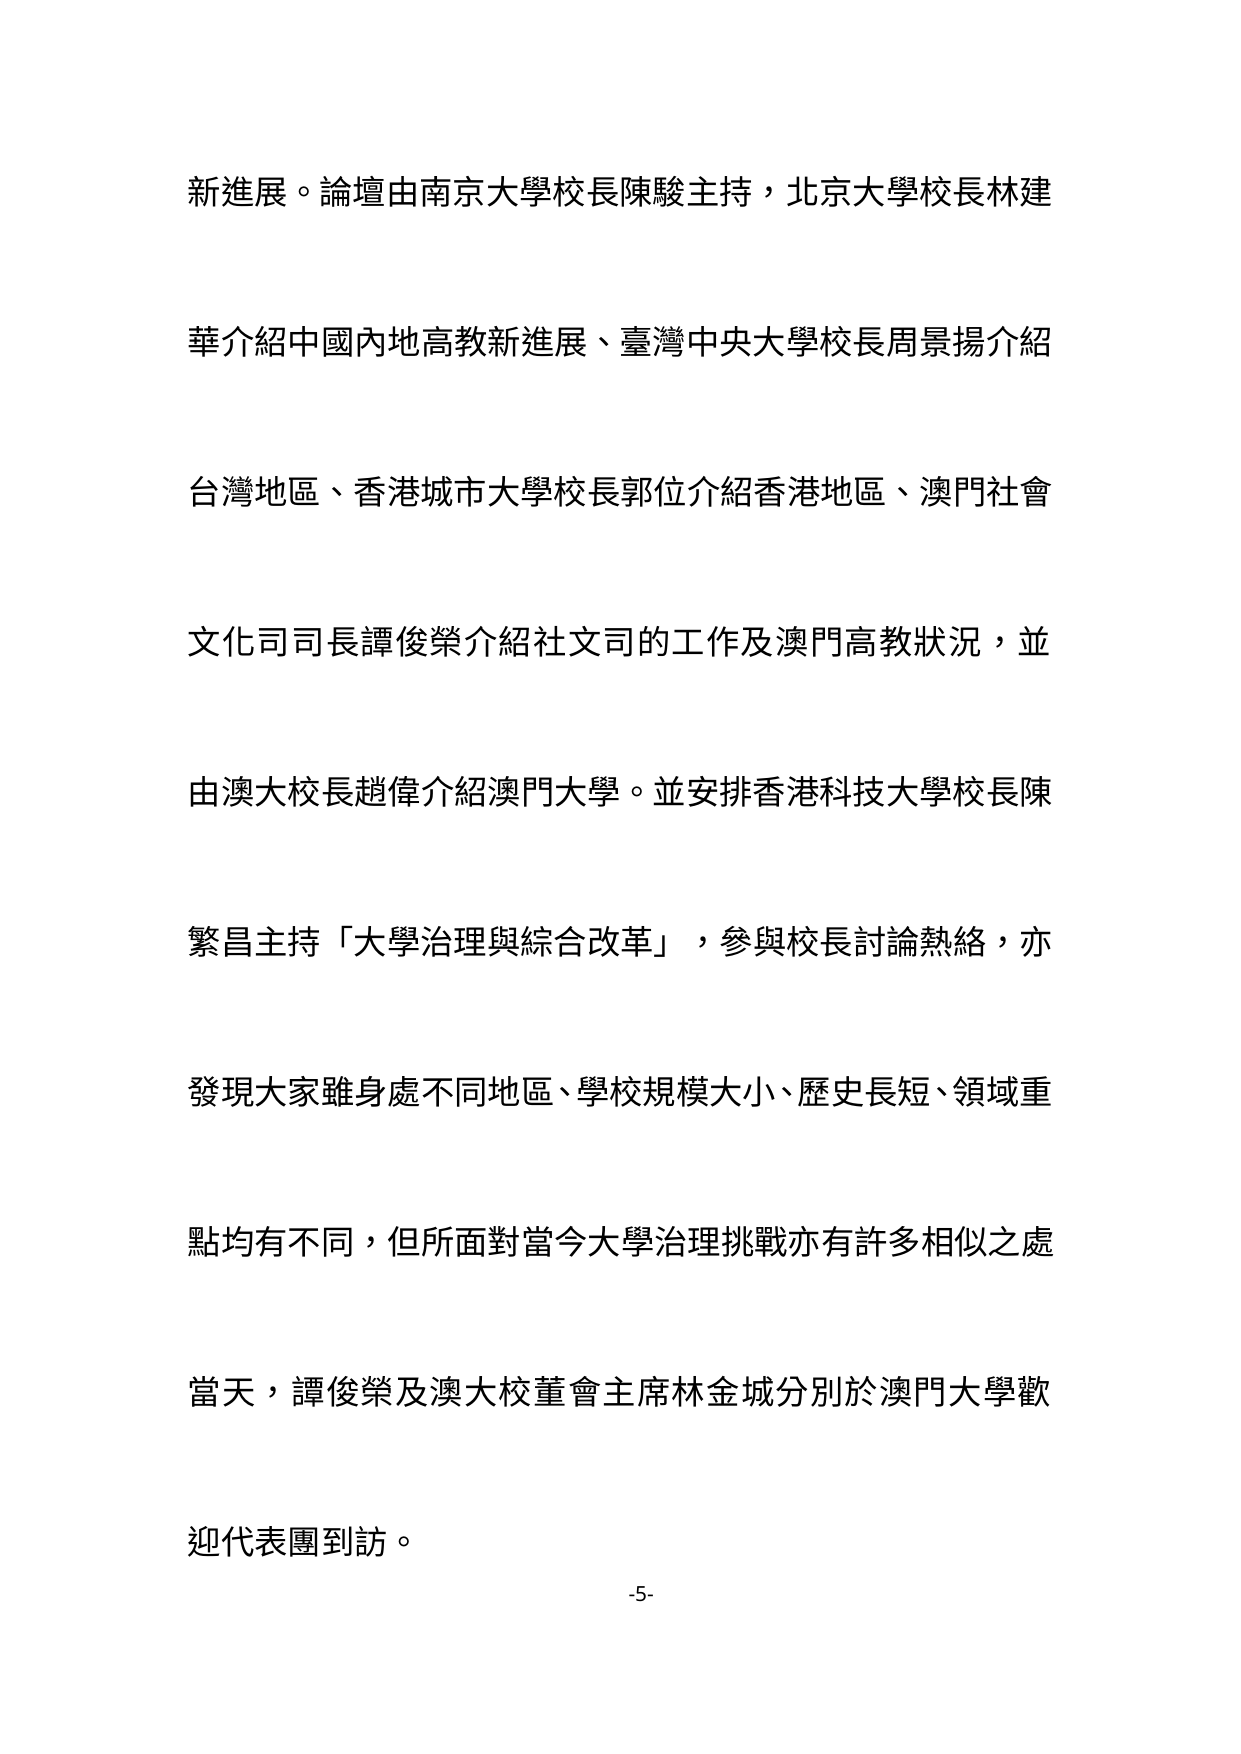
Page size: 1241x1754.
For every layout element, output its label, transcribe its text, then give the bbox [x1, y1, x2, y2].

text 本次活動規劃自7月20至26日，在澳門、珠海兩地舉行。7月21日安排校長論壇，討論近年來兩岸四地高等教育新進展。論壇由南京大學校長陳駿主持，北京大學校長林建華介紹中國內地高教新進展、臺灣中央大學校長周景揚介紹台灣地區、香港城市大學校長郭位介紹香港地區、澳門社會文化司司長譚俊榮介紹社文司的工作及澳門高教狀況，並由澳大校長趙偉介紹澳門大學。並安排香港科技大學校長陳繁昌主持「大學治理與綜合改革」，參與校長討論熱絡，亦發現大家雖身處不同地區、學校規模大小、歷史長短、領域重點均有不同，但所面對當今大學治理挑戰亦有許多相似之處。當天，譚俊榮及澳大校董會主席林金城分別於澳門大學歡迎代表團到訪。 [187, 152, 1053, 1577]
